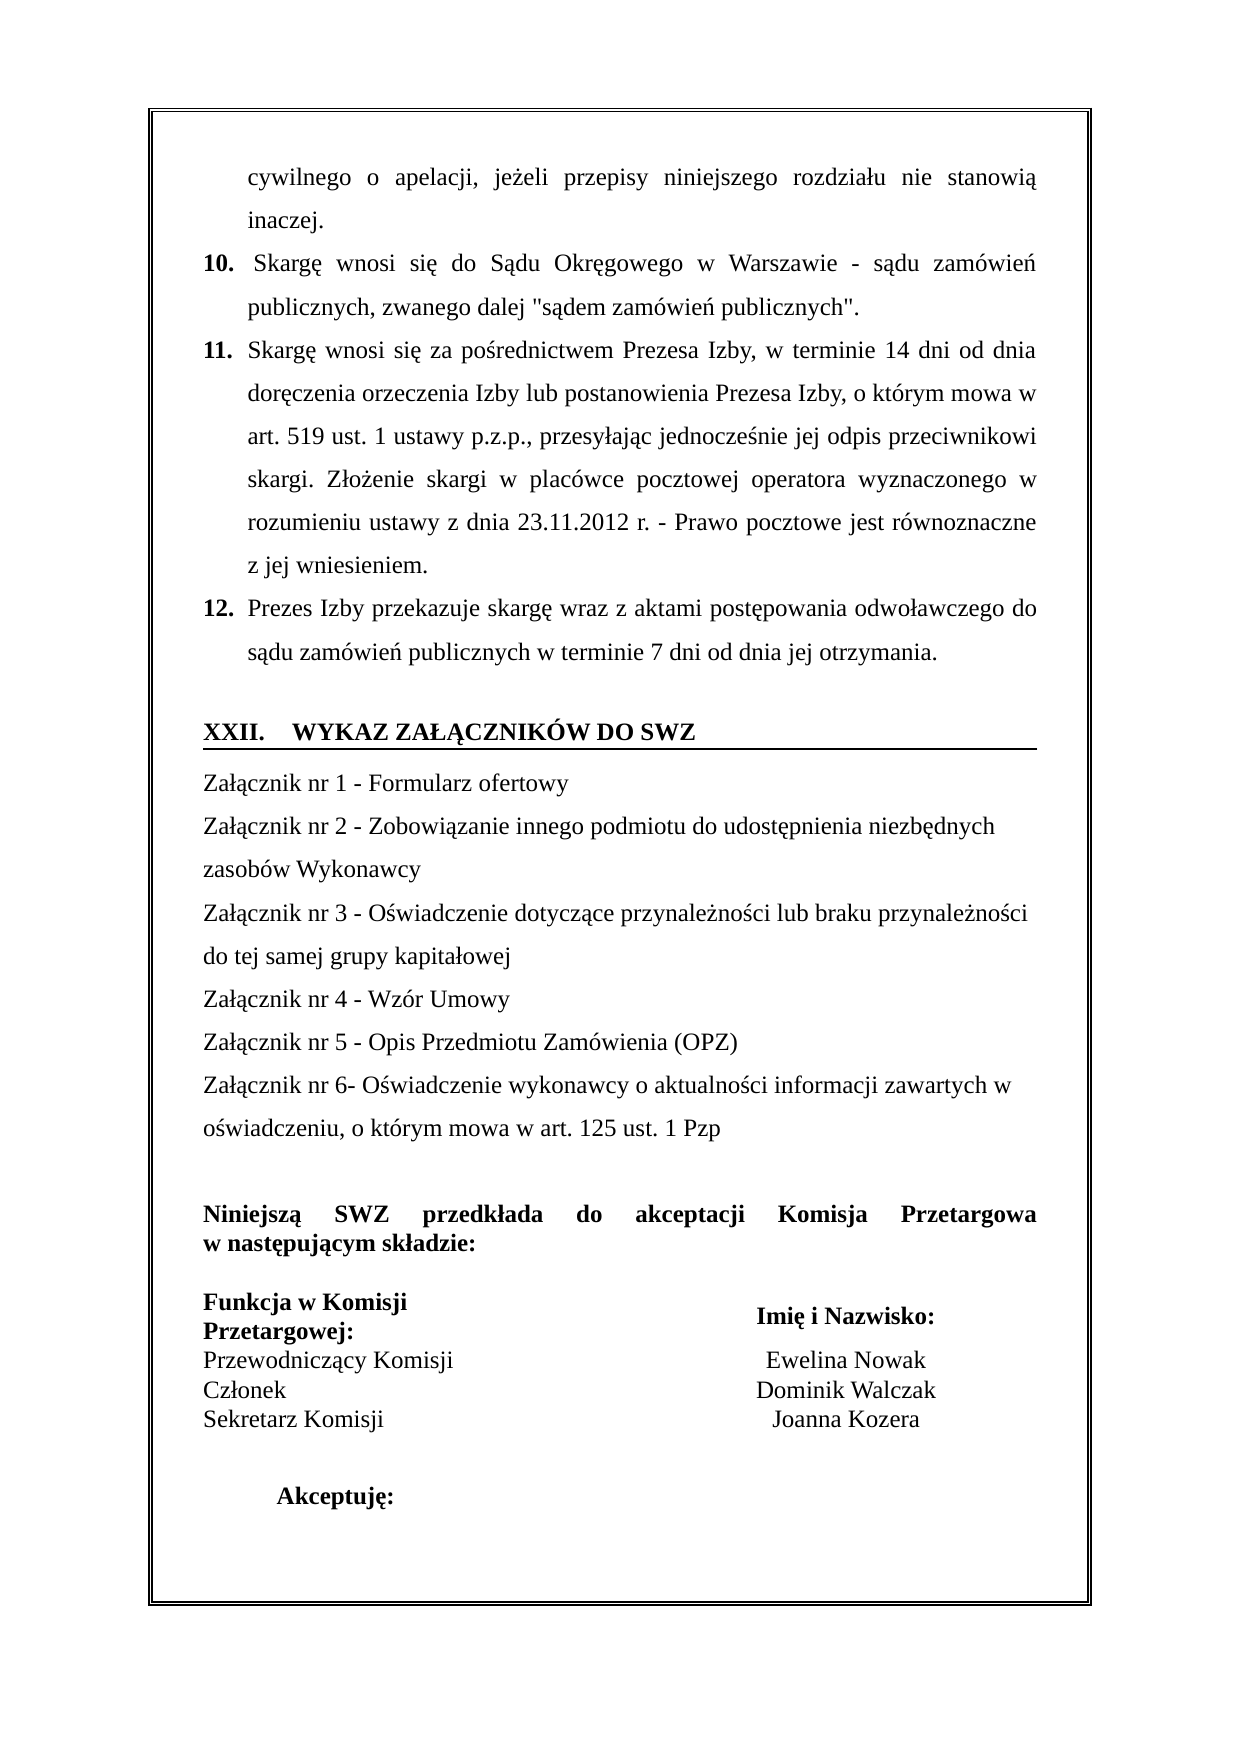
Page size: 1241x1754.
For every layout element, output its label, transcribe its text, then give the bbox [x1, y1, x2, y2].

text Załącznik nr 6- Oświadczenie wykonawcy o aktualności informacji zawartych w oświadczeniu, o którym mowa w art. 125 ust. 1 Pzp [203, 1070, 1037, 1142]
table_cell [1092, 1345, 1152, 1374]
table_cell Dominik Walczak [540, 1375, 1087, 1404]
table_cell [1092, 1375, 1152, 1404]
text Akceptuję: [203, 1481, 1037, 1510]
table_cell Przewodniczący Komisji [192, 1345, 540, 1374]
table_cell Sekretarz Komisji [192, 1404, 540, 1434]
text Załącznik nr 2 - Zobowiązanie innego podmiotu do udostępnienia niezbędnych zasobów Wykonawcy [203, 811, 1037, 883]
text 10. Skargę wnosi się do Sądu Okręgowego w Warszawie - sądu zamówień publicznych, zwanego dalej "sądem zamówień publicznych". [203, 248, 1037, 320]
table_header [1092, 1286, 1152, 1345]
table_cell [1092, 1404, 1152, 1434]
table_cell Joanna Kozera [540, 1404, 1087, 1434]
text Załącznik nr 1 - Formularz ofertowy [203, 768, 1037, 797]
table_header Imię i Nazwisko: [540, 1286, 1087, 1345]
text XXII. WYKAZ ZAŁĄCZNIKÓW DO SWZ [203, 717, 1037, 748]
table_header Funkcja w Komisji Przetargowej: [192, 1286, 540, 1345]
text cywilnego o apelacji, jeżeli przepisy niniejszego rozdziału nie stanowią inaczej. [203, 162, 1037, 234]
text 12. Prezes Izby przekazuje skargę wraz z aktami postępowania odwoławczego do sądu zamówień publicznych w terminie 7 dni od dnia jej otrzymania. [203, 593, 1037, 665]
text 11. Skargę wnosi się za pośrednictwem Prezesa Izby, w terminie 14 dni od dnia doręczenia orzeczenia Izby lub postanowienia Prezesa Izby, o którym mowa w art. 519 ust. 1 ustawy p.z.p., przesyłając jednocześnie jej odpis przeciwnikowi skargi. Złożenie skargi w placówce pocztowej operatora wyznaczonego w rozumieniu ustawy z dnia 23.11.2012 r. - Prawo pocztowe jest równoznaczne z jej wniesieniem. [203, 335, 1037, 579]
table_cell Członek [192, 1375, 540, 1404]
text Załącznik nr 4 - Wzór Umowy [203, 984, 1037, 1013]
text Niniejszą SWZ przedkłada do akceptacji Komisja Przetargowa w następującym składzie: [203, 1199, 1037, 1257]
text Załącznik nr 3 - Oświadczenie dotyczące przynależności lub braku przynależności do tej samej grupy kapitałowej [203, 898, 1037, 969]
table_cell Ewelina Nowak [540, 1345, 1087, 1374]
text Załącznik nr 5 - Opis Przedmiotu Zamówienia (OPZ) [203, 1027, 1037, 1056]
